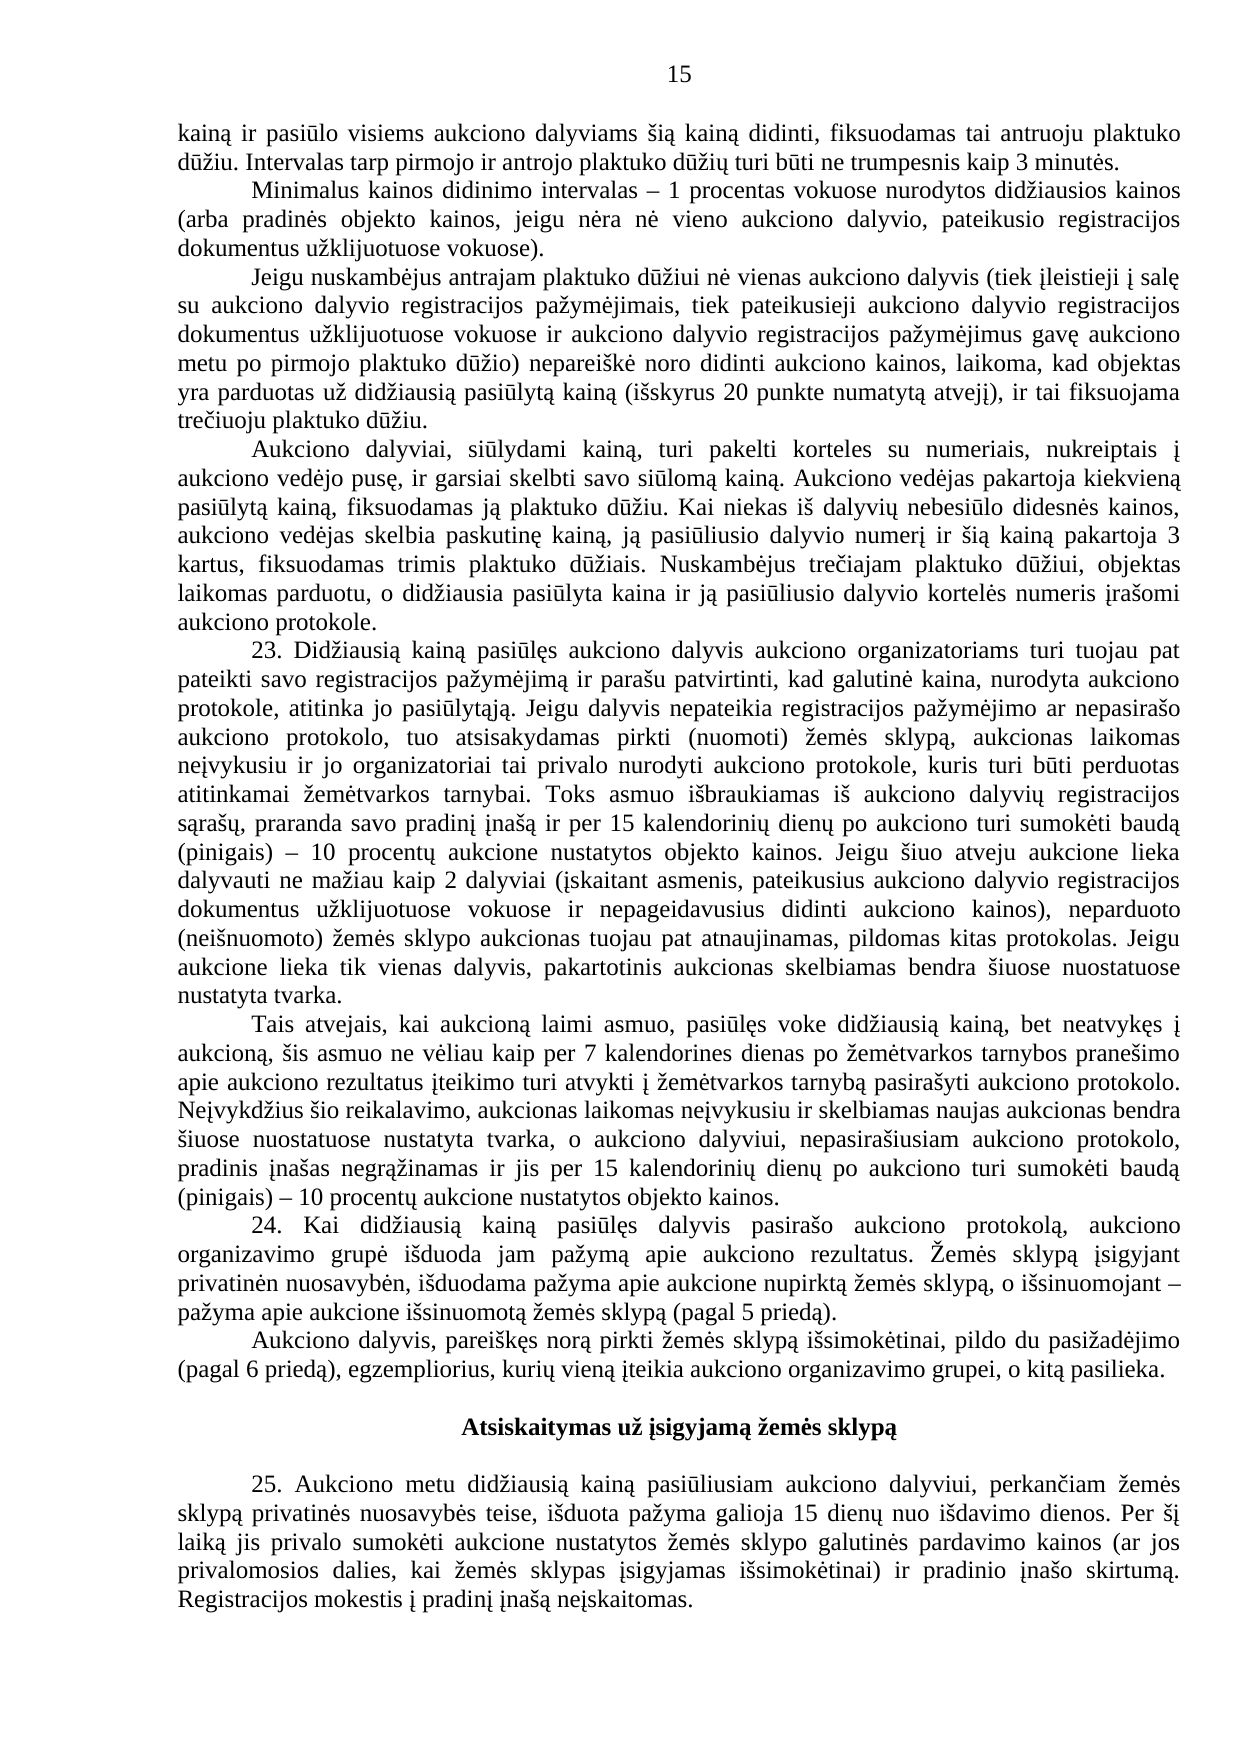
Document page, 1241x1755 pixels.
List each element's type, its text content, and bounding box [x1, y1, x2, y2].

text 24. Kai didžiausią kainą pasiūlęs dalyvis pasirašo aukciono protokolą, aukciono organizavimo grupė išduoda jam pažymą apie aukciono rezultatus. Žemės sklypą įsigyjant privatinėn nuosavybėn, išduodama pažyma apie aukcione nupirktą žemės sklypą, o išsinuomojant – pažyma apie aukcione išsinuomotą žemės sklypą (pagal 5 priedą). [177, 1211, 1181, 1326]
text Atsiskaitymas už įsigyjamą žemės sklypą [177, 1412, 1181, 1441]
text kainą ir pasiūlo visiems aukciono dalyviams šią kainą didinti, fiksuodamas tai antruoju plaktuko dūžiu. Intervalas tarp pirmojo ir antrojo plaktuko dūžių turi būti ne trumpesnis kaip 3 minutės. [177, 118, 1181, 176]
text 25. Aukciono metu didžiausią kainą pasiūliusiam aukciono dalyviui, perkančiam žemės sklypą privatinės nuosavybės teise, išduota pažyma galioja 15 dienų nuo išdavimo dienos. Per šį laiką jis privalo sumokėti aukcione nustatytos žemės sklypo galutinės pardavimo kainos (ar jos privalomosios dalies, kai žemės sklypas įsigyjamas išsimokėtinai) ir pradinio įnašo skirtumą. Registracijos mokestis į pradinį įnašą neįskaitomas. [177, 1469, 1181, 1613]
text Aukciono dalyvis, pareiškęs norą pirkti žemės sklypą išsimokėtinai, pildo du pasižadėjimo (pagal 6 priedą), egzempliorius, kurių vieną įteikia aukciono organizavimo grupei, o kitą pasilieka. [177, 1326, 1181, 1383]
text Jeigu nuskambėjus antrajam plaktuko dūžiui nė vienas aukciono dalyvis (tiek įleistieji į salę su aukciono dalyvio registracijos pažymėjimais, tiek pateikusieji aukciono dalyvio registracijos dokumentus užklijuotuose vokuose ir aukciono dalyvio registracijos pažymėjimus gavę aukciono metu po pirmojo plaktuko dūžio) nepareiškė noro didinti aukciono kainos, laikoma, kad objektas yra parduotas už didžiausią pasiūlytą kainą (išskyrus 20 punkte numatytą atvejį), ir tai fiksuojama trečiuoju plaktuko dūžiu. [177, 262, 1181, 434]
text 23. Didžiausią kainą pasiūlęs aukciono dalyvis aukciono organizatoriams turi tuojau pat pateikti savo registracijos pažymėjimą ir parašu patvirtinti, kad galutinė kaina, nurodyta aukciono protokole, atitinka jo pasiūlytąją. Jeigu dalyvis nepateikia registracijos pažymėjimo ar nepasirašo aukciono protokolo, tuo atsisakydamas pirkti (nuomoti) žemės sklypą, aukcionas laikomas neįvykusiu ir jo organizatoriai tai privalo nurodyti aukciono protokole, kuris turi būti perduotas atitinkamai žemėtvarkos tarnybai. Toks asmuo išbraukiamas iš aukciono dalyvių registracijos sąrašų, praranda savo pradinį įnašą ir per 15 kalendorinių dienų po aukciono turi sumokėti baudą (pinigais) – 10 procentų aukcione nustatytos objekto kainos. Jeigu šiuo atveju aukcione lieka dalyvauti ne mažiau kaip 2 dalyviai (įskaitant asmenis, pateikusius aukciono dalyvio registracijos dokumentus užklijuotuose vokuose ir nepageidavusius didinti aukciono kainos), neparduoto (neišnuomoto) žemės sklypo aukcionas tuojau pat atnaujinamas, pildomas kitas protokolas. Jeigu aukcione lieka tik vienas dalyvis, pakartotinis aukcionas skelbiamas bendra šiuose nuostatuose nustatyta tvarka. [177, 636, 1181, 1009]
text Minimalus kainos didinimo intervalas – 1 procentas vokuose nurodytos didžiausios kainos (arba pradinės objekto kainos, jeigu nėra nė vieno aukciono dalyvio, pateikusio registracijos dokumentus užklijuotuose vokuose). [177, 176, 1181, 262]
text Tais atvejais, kai aukcioną laimi asmuo, pasiūlęs voke didžiausią kainą, bet neatvykęs į aukcioną, šis asmuo ne vėliau kaip per 7 kalendorines dienas po žemėtvarkos tarnybos pranešimo apie aukciono rezultatus įteikimo turi atvykti į žemėtvarkos tarnybą pasirašyti aukciono protokolo. Neįvykdžius šio reikalavimo, aukcionas laikomas neįvykusiu ir skelbiamas naujas aukcionas bendra šiuose nuostatuose nustatyta tvarka, o aukciono dalyviui, nepasirašiusiam aukciono protokolo, pradinis įnašas negrąžinamas ir jis per 15 kalendorinių dienų po aukciono turi sumokėti baudą (pinigais) – 10 procentų aukcione nustatytos objekto kainos. [177, 1009, 1181, 1211]
text Aukciono dalyviai, siūlydami kainą, turi pakelti korteles su numeriais, nukreiptais į aukciono vedėjo pusę, ir garsiai skelbti savo siūlomą kainą. Aukciono vedėjas pakartoja kiekvieną pasiūlytą kainą, fiksuodamas ją plaktuko dūžiu. Kai niekas iš dalyvių nebesiūlo didesnės kainos, aukciono vedėjas skelbia paskutinę kainą, ją pasiūliusio dalyvio numerį ir šią kainą pakartoja 3 kartus, fiksuodamas trimis plaktuko dūžiais. Nuskambėjus trečiajam plaktuko dūžiui, objektas laikomas parduotu, o didžiausia pasiūlyta kaina ir ją pasiūliusio dalyvio kortelės numeris įrašomi aukciono protokole. [177, 434, 1181, 636]
